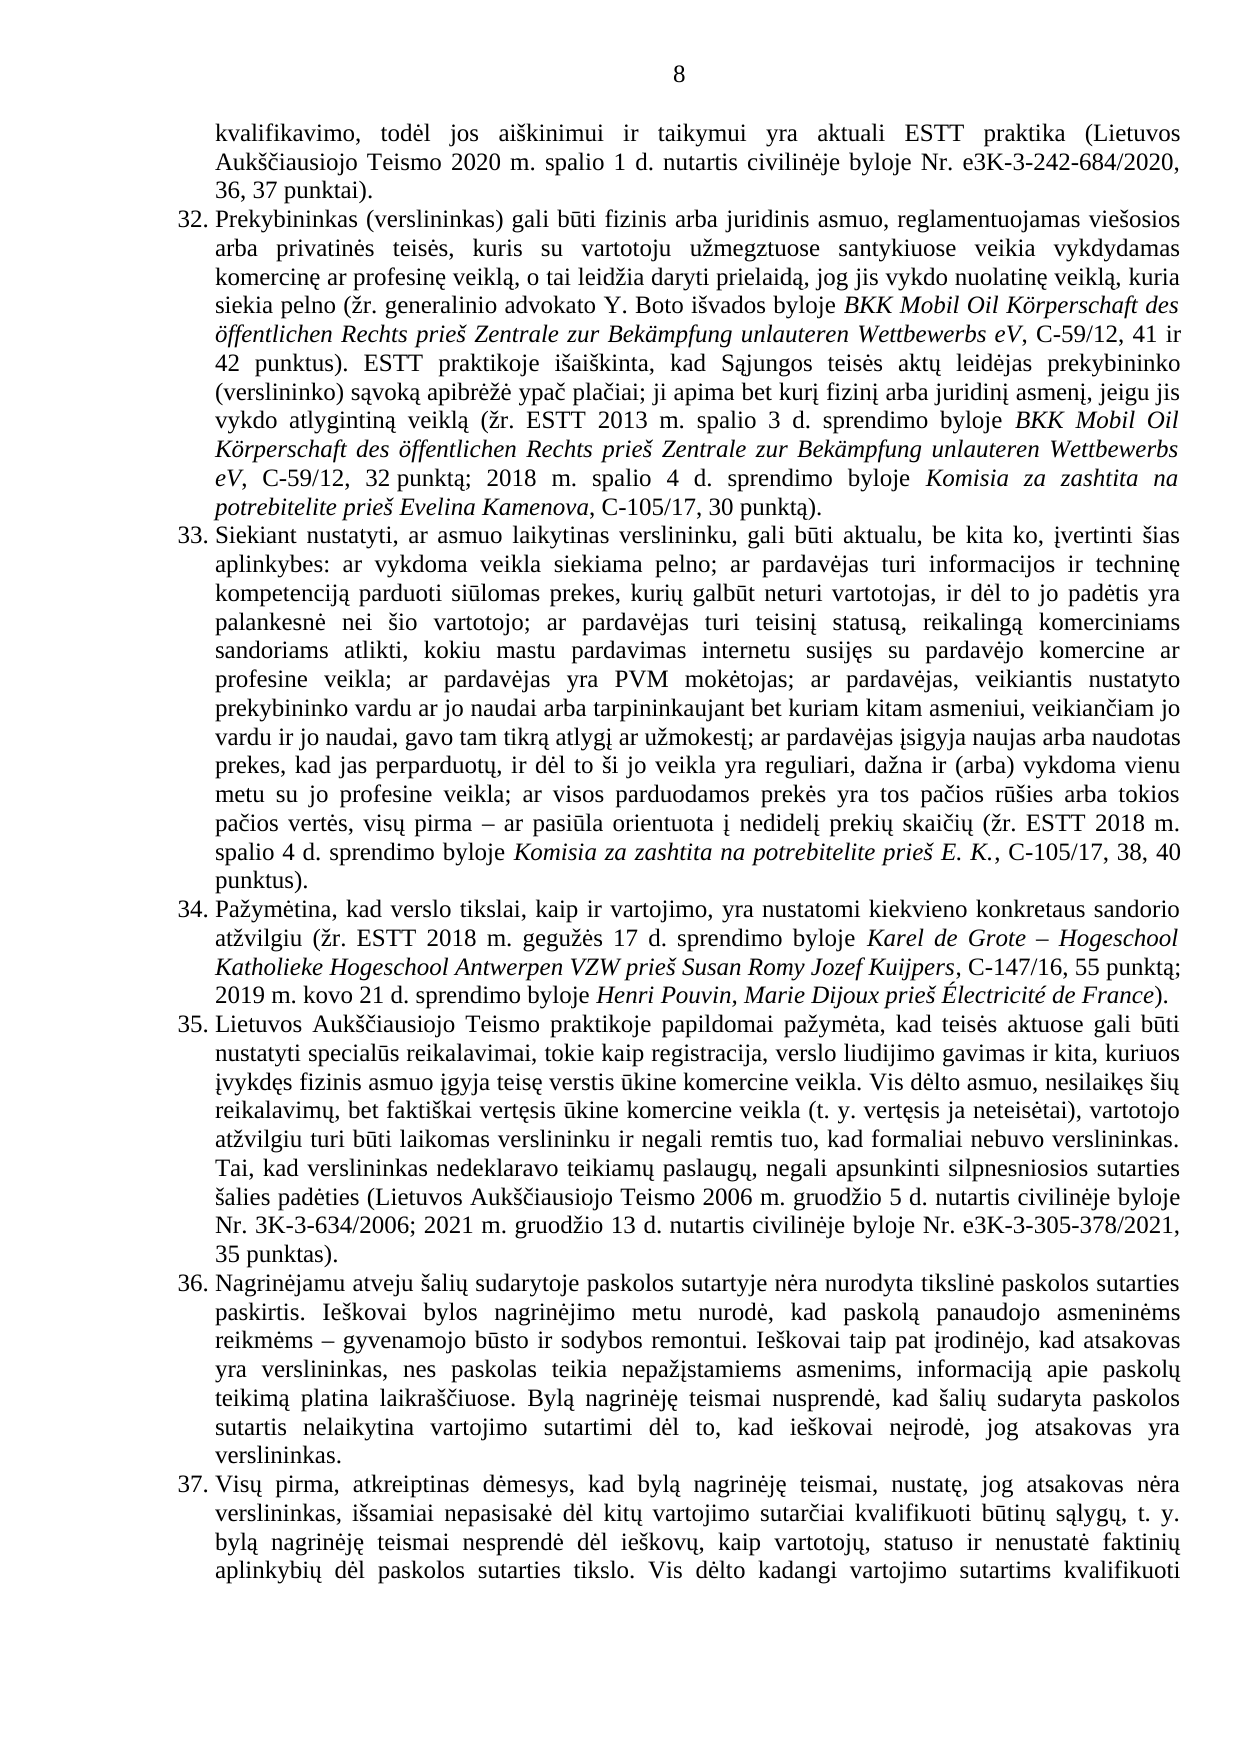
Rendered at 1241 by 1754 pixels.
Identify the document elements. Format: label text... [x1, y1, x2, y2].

text 33. Siekiant nustatyti, ar asmuo laikytinas verslininku, gali būti aktualu, be kita ko, įvertinti šias aplinkybes: ar vykdoma veikla siekiama pelno; ar pardavėjas turi informacijos ir techninę kompetenciją parduoti siūlomas prekes, kurių galbūt neturi vartotojas, ir dėl to jo padėtis yra palankesnė nei šio vartotojo; ar pardavėjas turi teisinį statusą, reikalingą komerciniams sandoriams atlikti, kokiu mastu pardavimas internetu susijęs su pardavėjo komercine ar profesine veikla; ar pardavėjas yra PVM mokėtojas; ar pardavėjas, veikiantis nustatyto prekybininko vardu ar jo naudai arba tarpininkaujant bet kuriam kitam asmeniui, veikiančiam jo vardu ir jo naudai, gavo tam tikrą atlygį ar užmokestį; ar pardavėjas įsigyja naujas arba naudotas prekes, kad jas perparduotų, ir dėl to ši jo veikla yra reguliari, dažna ir (arba) vykdoma vienu metu su jo profesine veikla; ar visos parduodamos prekės yra tos pačios rūšies arba tokios pačios vertės, visų pirma – ar pasiūla orientuota į nedidelį prekių skaičių (žr. ESTT 2018 m. spalio 4 d. sprendimo byloje Komisia za zashtita na potrebitelite prieš E. K., C-105/17, 38, 40 punktus). [177, 521, 1181, 894]
text 37. Visų pirma, atkreiptinas dėmesys, kad bylą nagrinėję teismai, nustatę, jog atsakovas nėra verslininkas, išsamiai nepasisakė dėl kitų vartojimo sutarčiai kvalifikuoti būtinų sąlygų, t. y. bylą nagrinėję teismai nesprendė dėl ieškovų, kaip vartotojų, statuso ir nenustatė faktinių aplinkybių dėl paskolos sutarties tikslo. Vis dėlto kadangi vartojimo sutartims kvalifikuoti [177, 1469, 1181, 1584]
text 36. Nagrinėjamu atveju šalių sudarytoje paskolos sutartyje nėra nurodyta tikslinė paskolos sutarties paskirtis. Ieškovai bylos nagrinėjimo metu nurodė, kad paskolą panaudojo asmeninėms reikmėms – gyvenamojo būsto ir sodybos remontui. Ieškovai taip pat įrodinėjo, kad atsakovas yra verslininkas, nes paskolas teikia nepažįstamiems asmenims, informaciją apie paskolų teikimą platina laikraščiuose. Bylą nagrinėję teismai nusprendė, kad šalių sudaryta paskolos sutartis nelaikytina vartojimo sutartimi dėl to, kad ieškovai neįrodė, jog atsakovas yra verslininkas. [177, 1268, 1181, 1469]
text 34. Pažymėtina, kad verslo tikslai, kaip ir vartojimo, yra nustatomi kiekvieno konkretaus sandorio atžvilgiu (žr. ESTT 2018 m. gegužės 17 d. sprendimo byloje Karel de Grote – Hogeschool Katholieke Hogeschool Antwerpen VZW prieš Susan Romy Jozef Kuijpers, C-147/16, 55 punktą; 2019 m. kovo 21 d. sprendimo byloje Henri Pouvin, Marie Dijoux prieš Électricité de France). [177, 894, 1181, 1009]
text kvalifikavimo, todėl jos aiškinimui ir taikymui yra aktuali ESTT praktika (Lietuvos Aukščiausiojo Teismo 2020 m. spalio 1 d. nutartis civilinėje byloje Nr. e3K-3-242-684/2020, 36, 37 punktai). [177, 118, 1181, 204]
text 35. Lietuvos Aukščiausiojo Teismo praktikoje papildomai pažymėta, kad teisės aktuose gali būti nustatyti specialūs reikalavimai, tokie kaip registracija, verslo liudijimo gavimas ir kita, kuriuos įvykdęs fizinis asmuo įgyja teisę verstis ūkine komercine veikla. Vis dėlto asmuo, nesilaikęs šių reikalavimų, bet faktiškai vertęsis ūkine komercine veikla (t. y. vertęsis ja neteisėtai), vartotojo atžvilgiu turi būti laikomas verslininku ir negali remtis tuo, kad formaliai nebuvo verslininkas. Tai, kad verslininkas nedeklaravo teikiamų paslaugų, negali apsunkinti silpnesniosios sutarties šalies padėties (Lietuvos Aukščiausiojo Teismo 2006 m. gruodžio 5 d. nutartis civilinėje byloje Nr. 3K-3-634/2006; 2021 m. gruodžio 13 d. nutartis civilinėje byloje Nr. e3K-3-305-378/2021, 35 punktas). [177, 1009, 1181, 1268]
text 32. Prekybininkas (verslininkas) gali būti fizinis arba juridinis asmuo, reglamentuojamas viešosios arba privatinės teisės, kuris su vartotoju užmegztuose santykiuose veikia vykdydamas komercinę ar profesinę veiklą, o tai leidžia daryti prielaidą, jog jis vykdo nuolatinę veiklą, kuria siekia pelno (žr. generalinio advokato Y. Boto išvados byloje BKK Mobil Oil Körperschaft des öffentlichen Rechts prieš Zentrale zur Bekämpfung unlauteren Wettbewerbs eV, C-59/12, 41 ir 42 punktus). ESTT praktikoje išaiškinta, kad Sąjungos teisės aktų leidėjas prekybininko (verslininko) sąvoką apibrėžė ypač plačiai; ji apima bet kurį fizinį arba juridinį asmenį, jeigu jis vykdo atlygintiną veiklą (žr. ESTT 2013 m. spalio 3 d. sprendimo byloje BKK Mobil Oil Körperschaft des öffentlichen Rechts prieš Zentrale zur Bekämpfung unlauteren Wettbewerbs eV, C-59/12, 32 punktą; 2018 m. spalio 4 d. sprendimo byloje Komisia za zashtita na potrebitelite prieš Evelina Kamenova, C-105/17, 30 punktą). [177, 204, 1181, 521]
